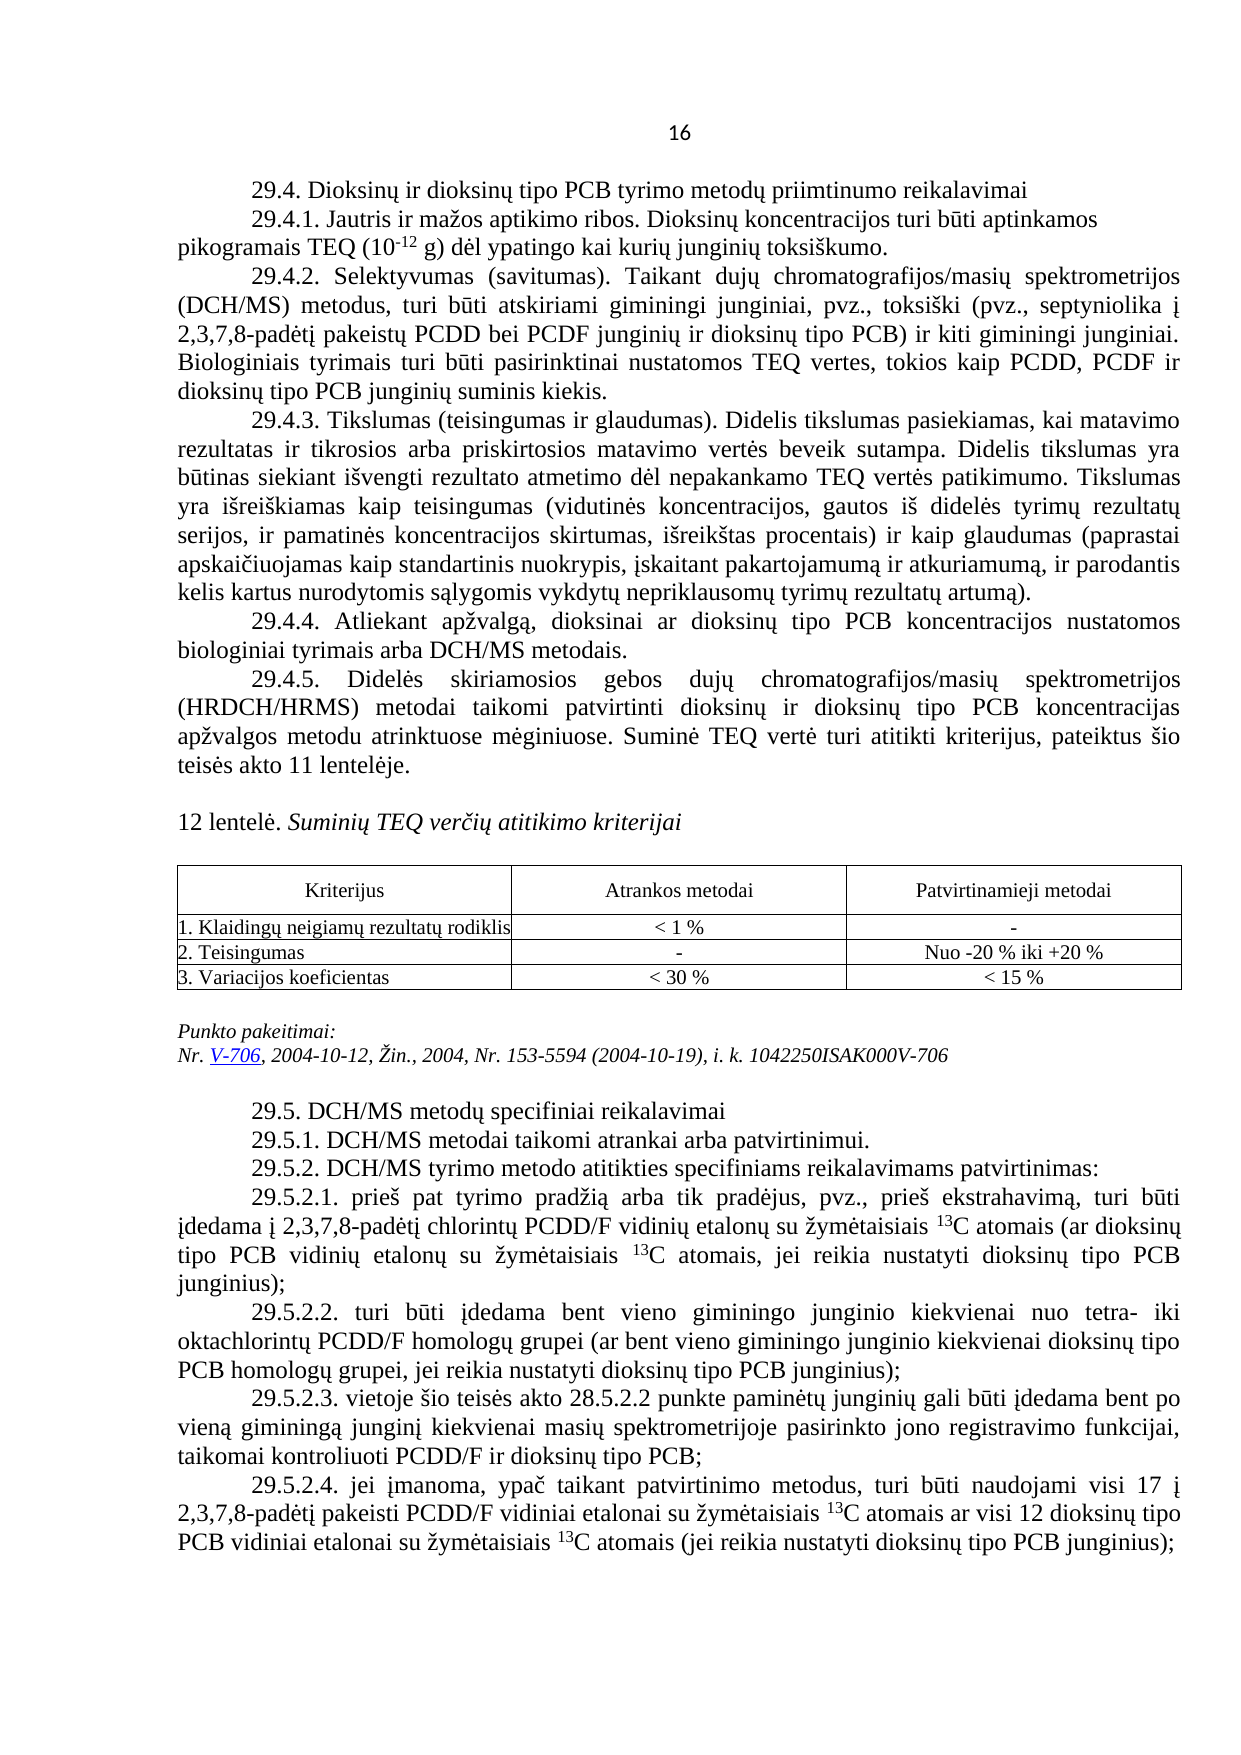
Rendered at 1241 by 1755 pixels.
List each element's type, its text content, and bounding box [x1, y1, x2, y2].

text 29.5.1. DCH/MS metodai taikomi atrankai arba patvirtinimui. [177, 1125, 1181, 1153]
table_cell 1. Klaidingų neigiamų rezultatų rodiklis [178, 915, 511, 939]
text 29.5.2.3. vietoje šio teisės akto 28.5.2.2 punkte paminėtų junginių gali būti įdedama bent po vieną giminingą junginį kiekvienai masių spektrometrijoje pasirinkto jono registravimo funkcijai, taikomai kontroliuoti PCDD/F ir dioksinų tipo PCB; [177, 1383, 1181, 1470]
table_header Patvirtinamieji metodai [847, 866, 1181, 914]
text 29.4. Dioksinų ir dioksinų tipo PCB tyrimo metodų priimtinumo reikalavimai [177, 175, 1181, 204]
table_cell 3. Variacijos koeficientas [178, 965, 511, 989]
table_cell < 1 % [512, 915, 846, 939]
text Punkto pakeitimai: [177, 1019, 1181, 1043]
text 29.5.2. DCH/MS tyrimo metodo atitikties specifiniams reikalavimams patvirtinimas: [177, 1153, 1181, 1182]
table_header Kriterijus [178, 866, 511, 914]
text 29.5.2.2. turi būti įdedama bent vieno giminingo junginio kiekvienai nuo tetra- iki oktachlorintų PCDD/F homologų grupei (ar bent vieno giminingo junginio kiekvienai dioksinų tipo PCB homologų grupei, jei reikia nustatyti dioksinų tipo PCB junginius); [177, 1297, 1181, 1383]
text 29.4.2. Selektyvumas (savitumas). Taikant dujų chromatografijos/masių spektrometrijos (DCH/MS) metodus, turi būti atskiriami giminingi junginiai, pvz., toksiški (pvz., septyniolika į 2,3,7,8-padėtį pakeistų PCDD bei PCDF junginių ir dioksinų tipo PCB) ir kiti giminingi junginiai. Biologiniais tyrimais turi būti pasirinktinai nustatomos TEQ vertes, tokios kaip PCDD, PCDF ir dioksinų tipo PCB junginių suminis kiekis. [177, 261, 1181, 405]
table_header Atrankos metodai [512, 866, 846, 914]
text 29.5.2.1. prieš pat tyrimo pradžią arba tik pradėjus, pvz., prieš ekstrahavimą, turi būti įdedama į 2,3,7,8-padėtį chlorintų PCDD/F vidinių etalonų su žymėtaisiais 13C atomais (ar dioksinų tipo PCB vidinių etalonų su žymėtaisiais 13C atomais, jei reikia nustatyti dioksinų tipo PCB junginius); [177, 1182, 1181, 1297]
text 29.5. DCH/MS metodų specifiniai reikalavimai [177, 1096, 1181, 1125]
text 12 lentelė. Suminių TEQ verčių atitikimo kriterijai [177, 807, 1181, 836]
table_cell 2. Teisingumas [178, 940, 511, 964]
text 29.4.3. Tikslumas (teisingumas ir glaudumas). Didelis tikslumas pasiekiamas, kai matavimo rezultatas ir tikrosios arba priskirtosios matavimo vertės beveik sutampa. Didelis tikslumas yra būtinas siekiant išvengti rezultato atmetimo dėl nepakankamo TEQ vertės patikimumo. Tikslumas yra išreiškiamas kaip teisingumas (vidutinės koncentracijos, gautos iš didelės tyrimų rezultatų serijos, ir pamatinės koncentracijos skirtumas, išreikštas procentais) ir kaip glaudumas (paprastai apskaičiuojamas kaip standartinis nuokrypis, įskaitant pakartojamumą ir atkuriamumą, ir parodantis kelis kartus nurodytomis sąlygomis vykdytų nepriklausomų tyrimų rezultatų artumą). [177, 405, 1181, 606]
text 29.4.1. Jautris ir mažos aptikimo ribos. Dioksinų koncentracijos turi būti aptinkamos pikogramais TEQ (10-12 g) dėl ypatingo kai kurių junginių toksiškumo. [177, 204, 1181, 261]
text Nr. V-706, 2004-10-12, Žin., 2004, Nr. 153-5594 (2004-10-19), i. k. 1042250ISAK000V-706 [177, 1043, 1181, 1067]
text 29.4.5. Didelės skiriamosios gebos dujų chromatografijos/masių spektrometrijos (HRDCH/HRMS) metodai taikomi patvirtinti dioksinų ir dioksinų tipo PCB koncentracijas apžvalgos metodu atrinktuose mėginiuose. Suminė TEQ vertė turi atitikti kriterijus, pateiktus šio teisės akto 11 lentelėje. [177, 664, 1181, 779]
table_cell < 15 % [847, 965, 1181, 989]
table_cell - [512, 940, 846, 964]
table_cell < 30 % [512, 965, 846, 989]
text 29.5.2.4. jei įmanoma, ypač taikant patvirtinimo metodus, turi būti naudojami visi 17 į 2,3,7,8-padėtį pakeisti PCDD/F vidiniai etalonai su žymėtaisiais 13C atomais ar visi 12 dioksinų tipo PCB vidiniai etalonai su žymėtaisiais 13C atomais (jei reikia nustatyti dioksinų tipo PCB junginius); [177, 1470, 1181, 1556]
text 29.4.4. Atliekant apžvalgą, dioksinai ar dioksinų tipo PCB koncentracijos nustatomos biologiniai tyrimais arba DCH/MS metodais. [177, 606, 1181, 664]
table_cell Nuo -20 % iki +20 % [847, 940, 1181, 964]
table_cell - [847, 915, 1181, 939]
